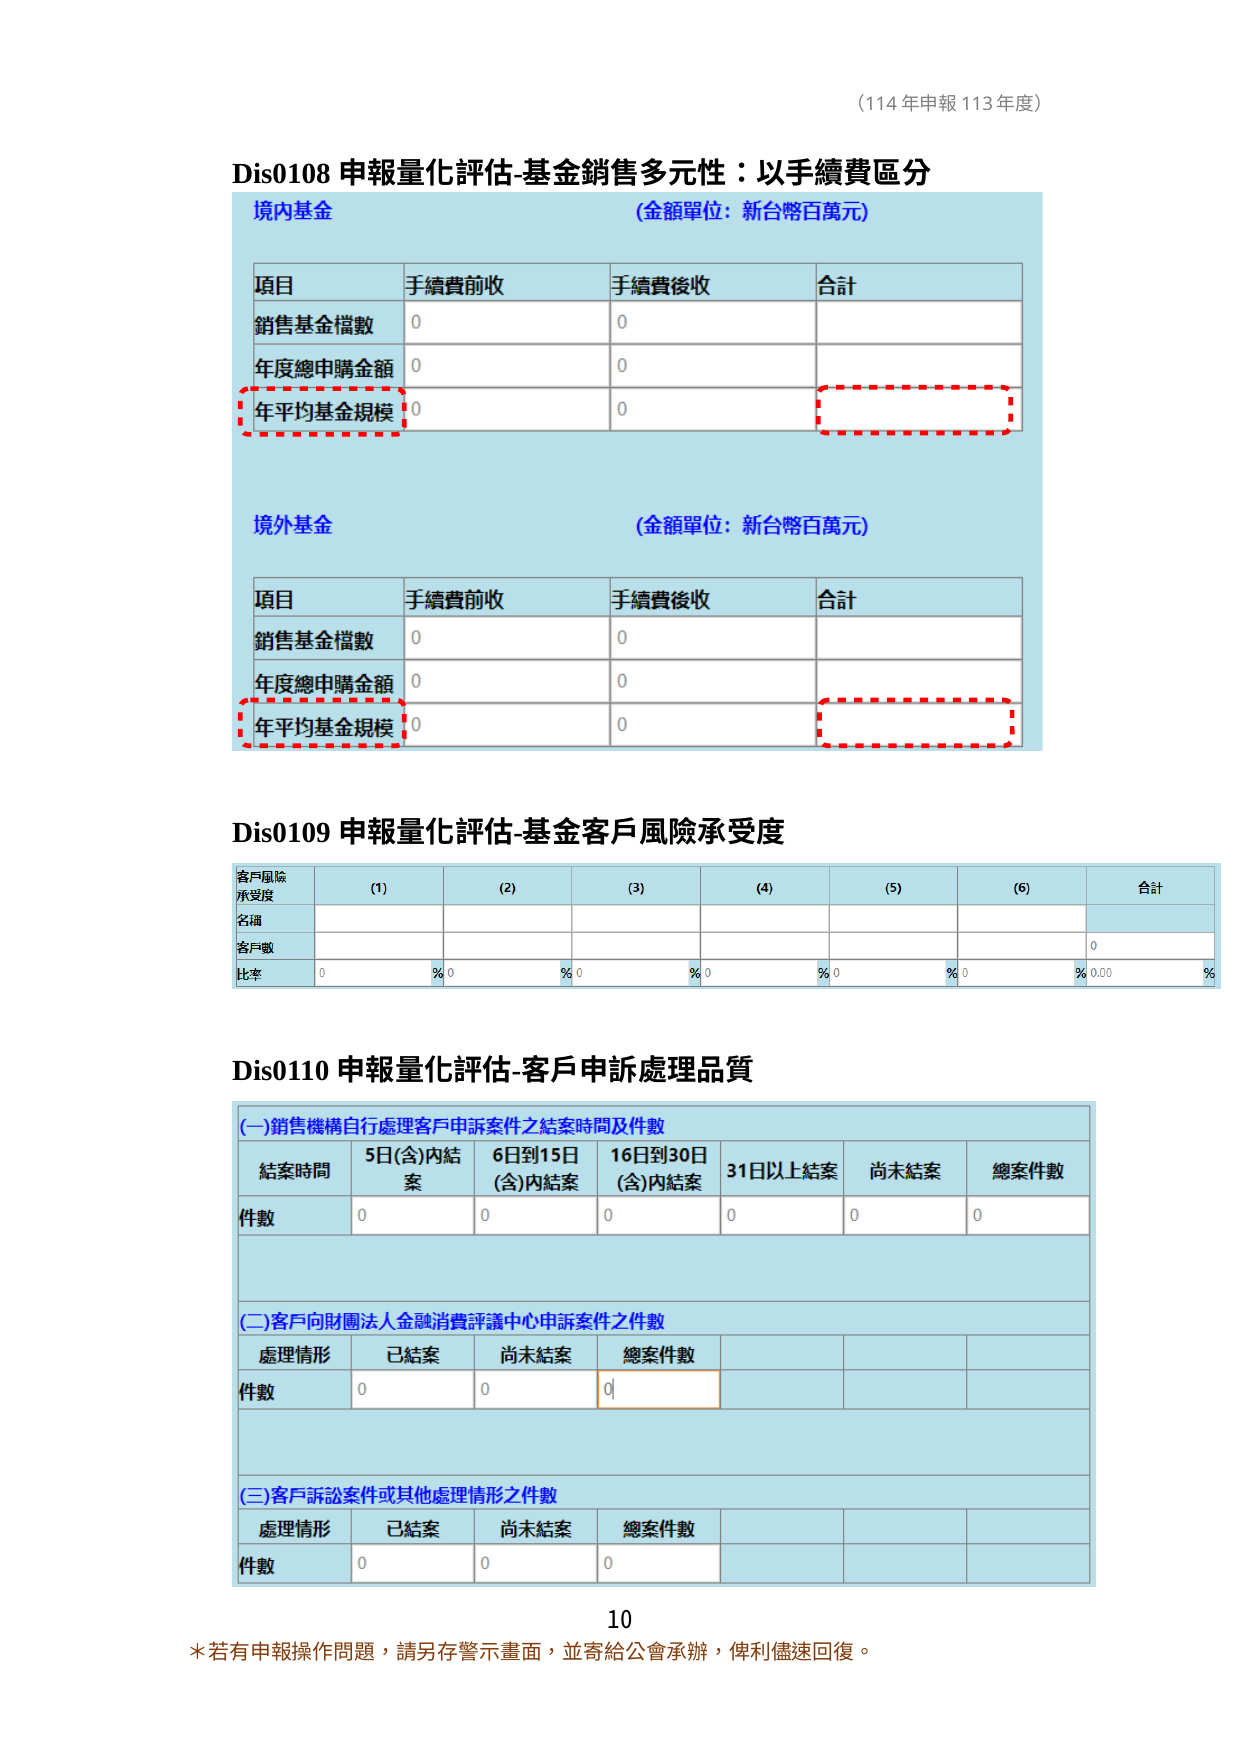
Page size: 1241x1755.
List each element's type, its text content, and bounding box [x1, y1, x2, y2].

text Dis0108 申報量化評估-基金銷售多元性：以手續費區分 [232, 150, 1103, 192]
text Dis0110 申報量化評估-客戶申訴處理品質 [232, 1047, 1103, 1089]
text Dis0109 申報量化評估-基金客戶風險承受度 [232, 809, 1103, 851]
